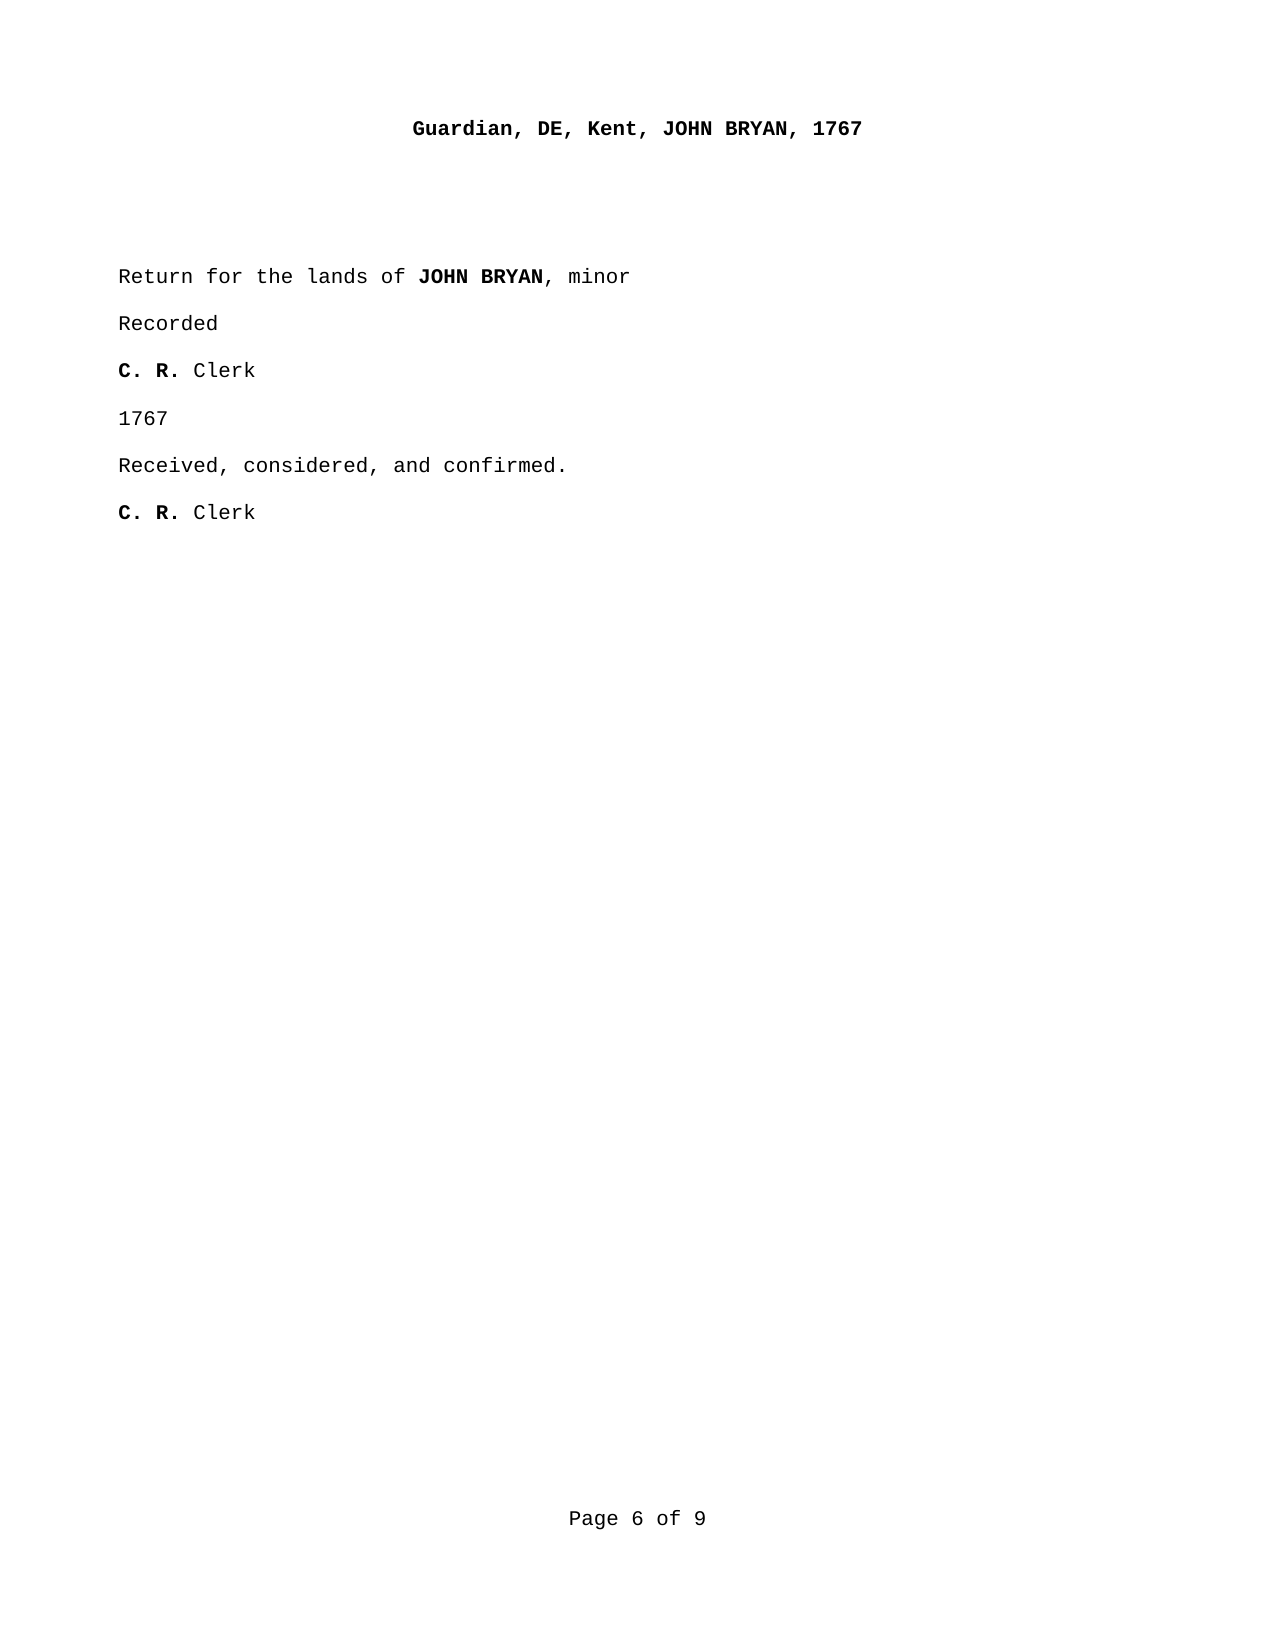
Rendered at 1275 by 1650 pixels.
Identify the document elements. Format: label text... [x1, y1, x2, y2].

text C. R. Clerk [118, 360, 1157, 384]
text Return for the lands of JOHN BRYAN, minor [118, 266, 1157, 289]
text Received, considered, and confirmed. [118, 455, 1157, 479]
text Recorded [118, 313, 1157, 337]
text 1767 [118, 408, 1157, 431]
text C. R. Clerk [118, 502, 1157, 526]
